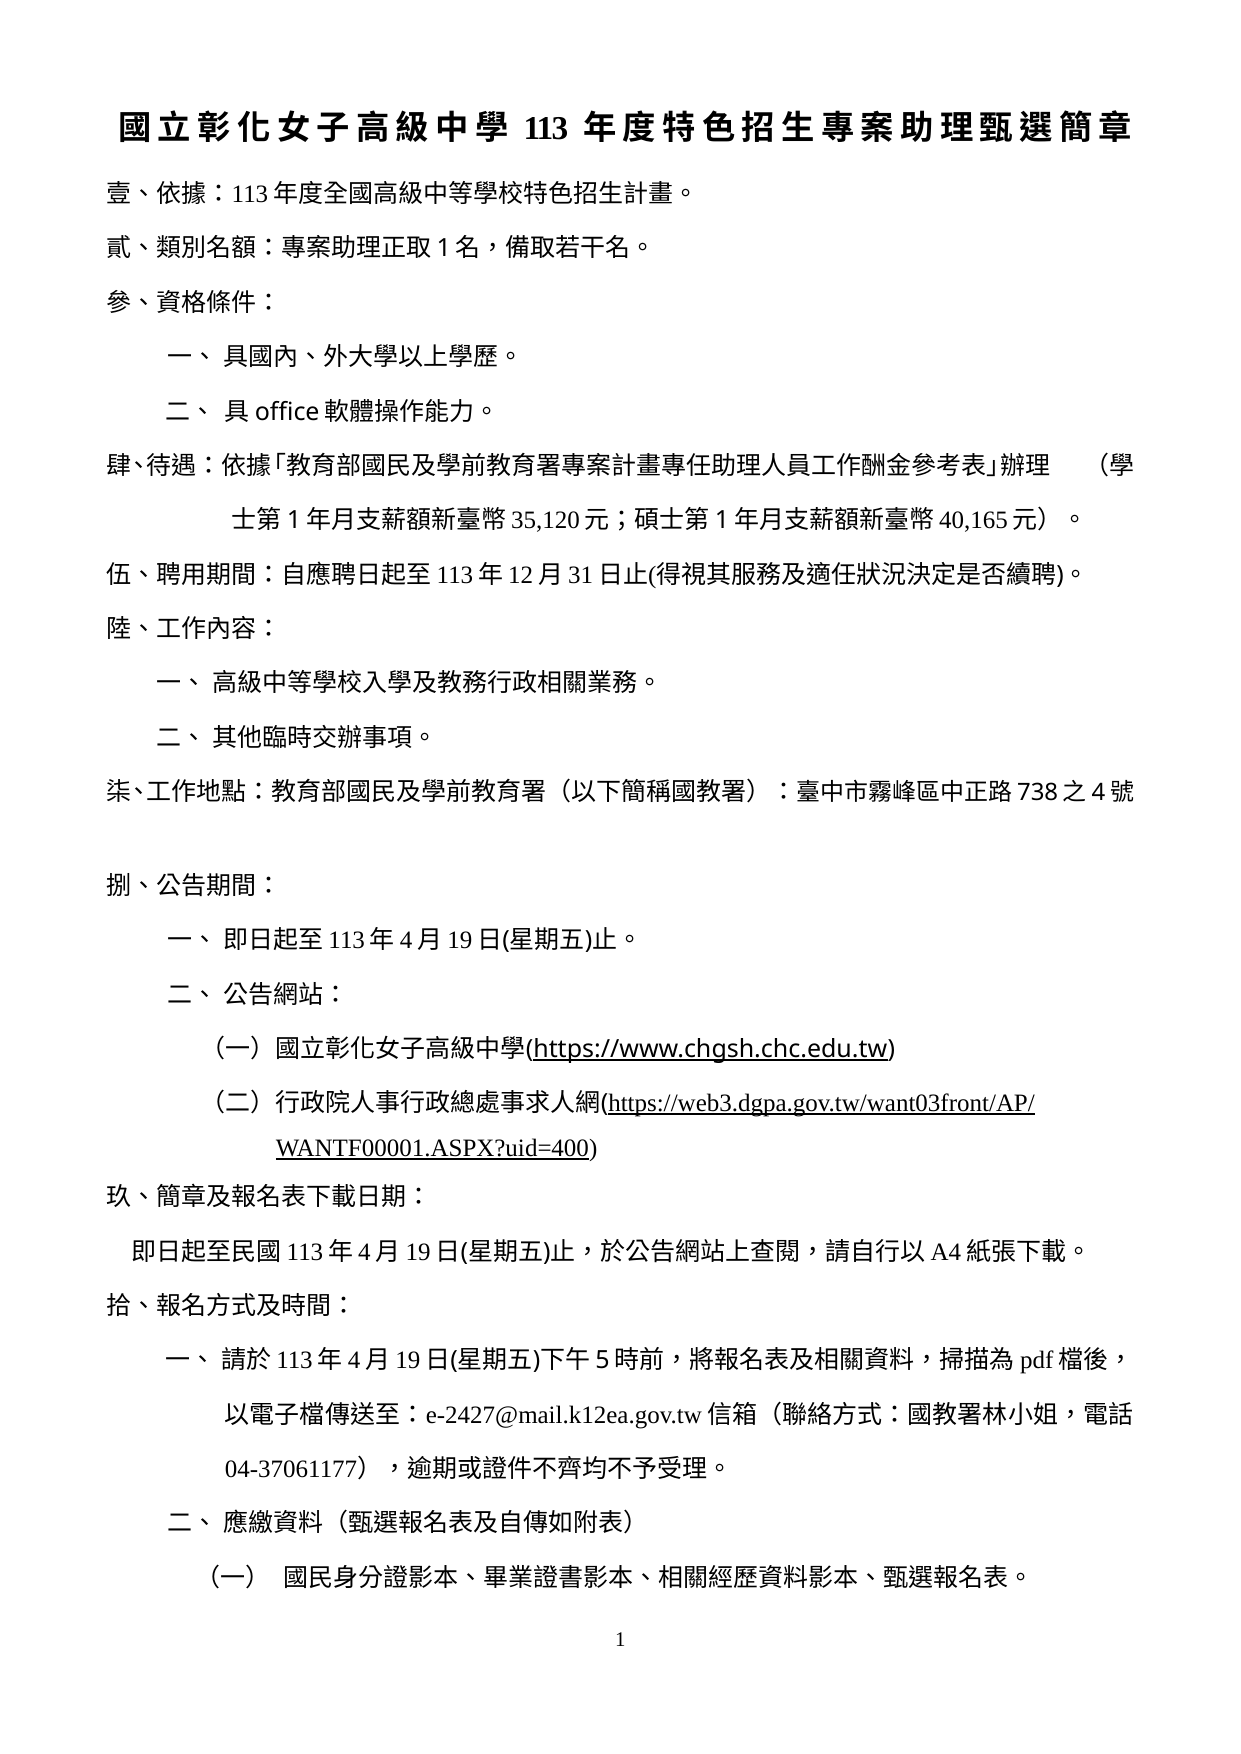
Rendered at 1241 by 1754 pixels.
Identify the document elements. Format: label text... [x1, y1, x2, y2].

text 伍、聘用期間：自應聘日起至113年12月31日止(得視其服務及適任狀況決定是否續聘)。 [106, 554, 1134, 590]
text 國立彰化女子高級中學113年度特色招生專案助理甄選簡章 [118, 101, 1134, 149]
list 應繳資料（甄選報名表及自傳如附表） [168, 1503, 1134, 1539]
text 參、資格條件： [106, 282, 1134, 318]
list 其他臨時交辦事項。 [156, 717, 1134, 753]
list 行政院人事行政總處事求人網(https://web3.dgpa.gov.tw/want03front/AP/WANTF00001.ASPX?uid=400) [200, 1083, 1134, 1162]
text 即日起至民國113年4月19日(星期五)止，於公告網站上查閱，請自行以A4紙張下載。 [106, 1231, 1134, 1267]
list 具國內、外大學以上學歷。 [168, 337, 1134, 373]
list 國立彰化女子高級中學(https://www.chgsh.chc.edu.tw) [200, 1028, 1134, 1065]
list 國民身分證影本、畢業證書影本、相關經歷資料影本、甄選報名表。 [195, 1557, 1134, 1593]
list 高級中等學校入學及教務行政相關業務。 [156, 663, 1134, 699]
list 公告網站： [168, 974, 1134, 1010]
text 壹、依據：113年度全國高級中等學校特色招生計畫。 [106, 173, 1134, 210]
text 玖、簡章及報名表下載日期： [106, 1177, 1134, 1213]
list 請於113年4月19日(星期五)下午5時前，將報名表及相關資料，掃描為pdf檔後，以電子檔傳送至：e-2427@mail.k12ea.gov.tw信箱（聯絡方式：國教署林小姐，電話04-37061177），逾期或證件不齊均不予受理。 [165, 1340, 1134, 1485]
text 貳、類別名額：專案助理正取1名，備取若干名。 [106, 228, 1134, 264]
text 肆、待遇：依據「教育部國民及學前教育署專案計畫專任助理人員工作酬金參考表」辦理 （學士第1年月支薪額新臺幣35,120元；碩士第1年月支薪額新臺幣40,165元）。 [106, 445, 1134, 536]
text 柒、工作地點：教育部國民及學前教育署（以下簡稱國教署）：臺中市霧峰區中正路738之4號。 [106, 772, 1134, 851]
text 陸、工作內容： [106, 608, 1134, 645]
text 拾、報名方式及時間： [106, 1285, 1134, 1322]
list 即日起至113年4月19日(星期五)止。 [168, 920, 1134, 956]
list 具office軟體操作能力。 [165, 391, 1134, 427]
text 捌、公告期間： [106, 865, 1134, 902]
